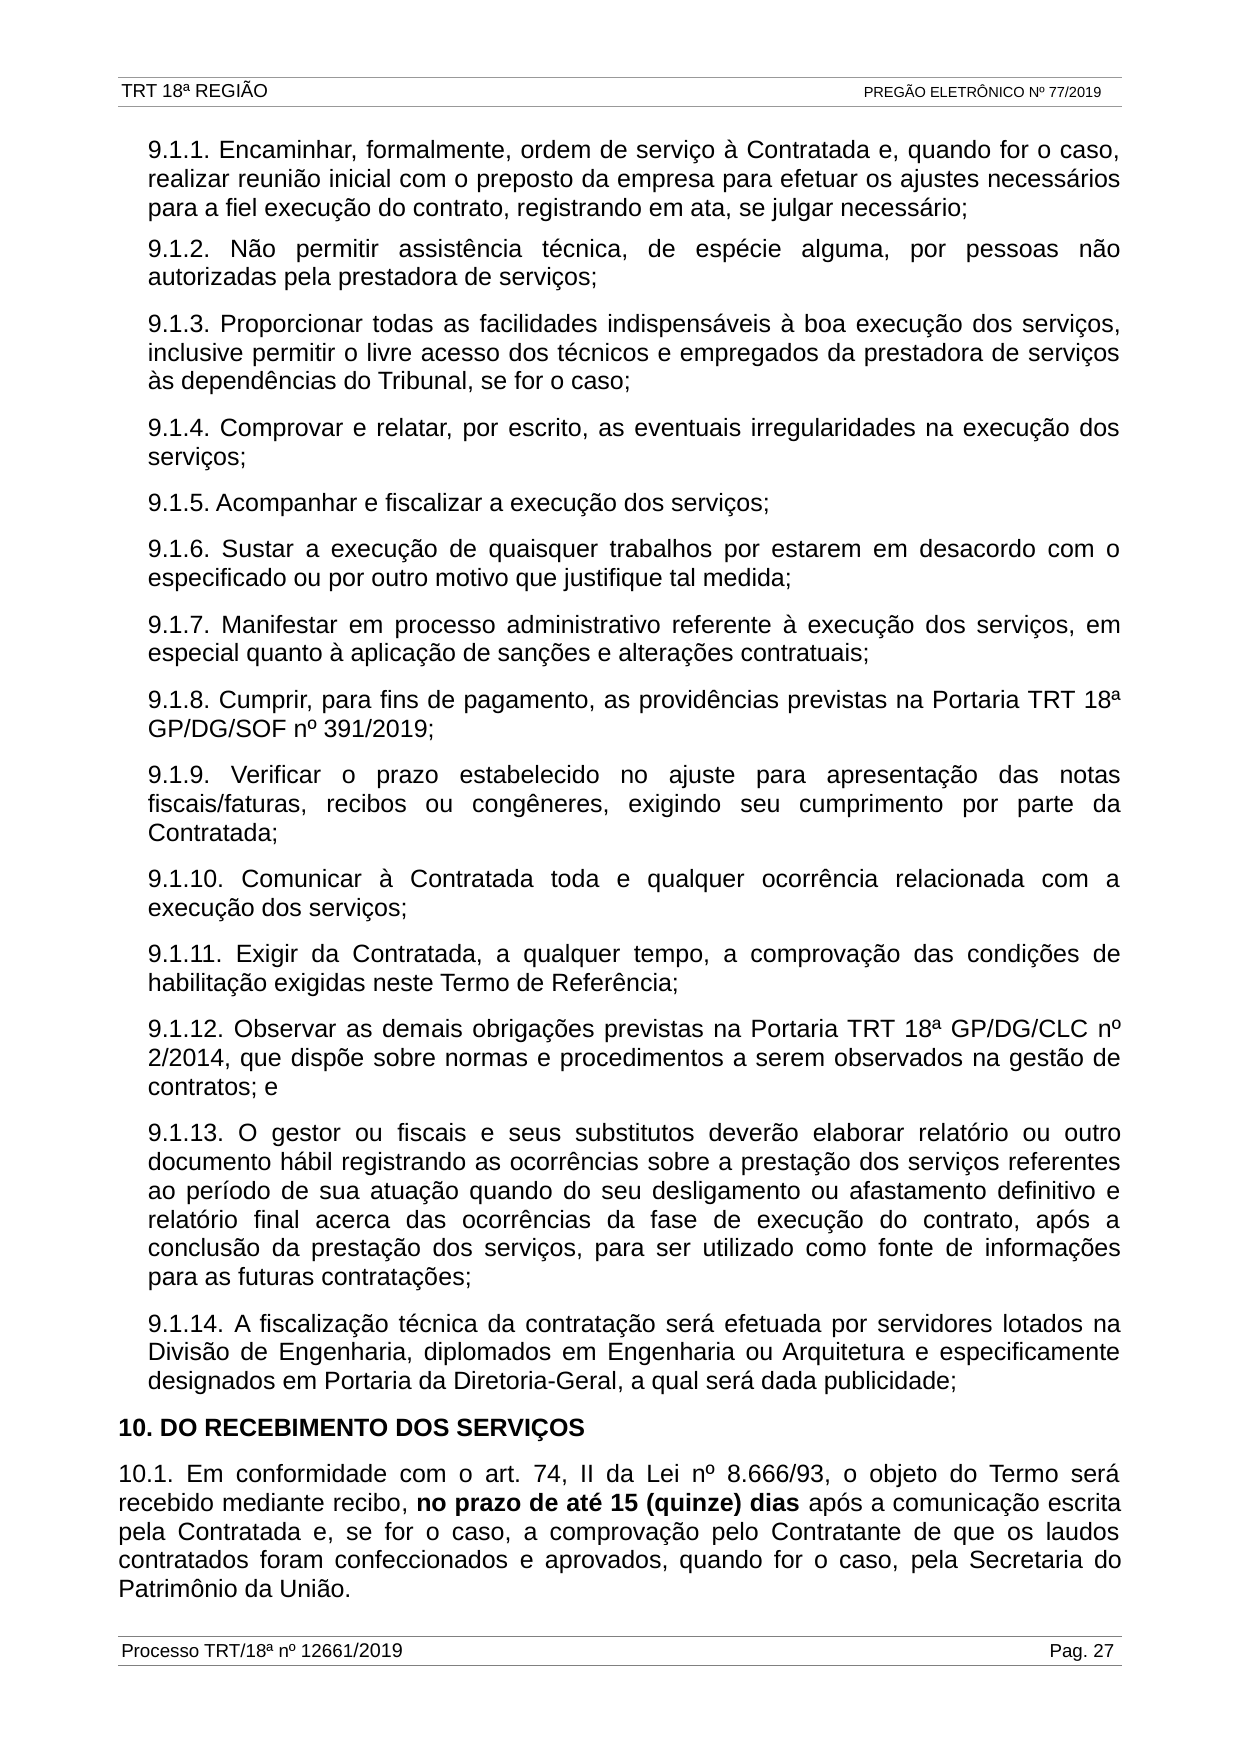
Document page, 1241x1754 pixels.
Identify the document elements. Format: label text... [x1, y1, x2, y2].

text 10. DO RECEBIMENTO DOS SERVIÇOS [118, 1412, 1122, 1441]
text 9.1.5. Acompanhar e fiscalizar a execução dos serviços; [148, 488, 1122, 517]
text 9.1.8. Cumprir, para fins de pagamento, as providências previstas na Portaria TRT 18ª GP/DG/SOF nº 391/2019; [148, 685, 1122, 742]
text 9.1.7. Manifestar em processo administrativo referente à execução dos serviços, em especial quanto à aplicação de sanções e alterações contratuais; [148, 609, 1122, 667]
text 9.1.3. Proporcionar todas as facilidades indispensáveis à boa execução dos serviços, inclusive permitir o livre acesso dos técnicos e empregados da prestadora de serviços às dependências do Tribunal, se for o caso; [148, 309, 1122, 395]
text 9.1.2. Não permitir assistência técnica, de espécie alguma, por pessoas não autorizadas pela prestadora de serviços; [148, 233, 1122, 291]
text 9.1.9. Verificar o prazo estabelecido no ajuste para apresentação das notas fiscais/faturas, recibos ou congêneres, exigindo seu cumprimento por parte da Contratada; [148, 760, 1122, 846]
text 9.1.14. A fiscalização técnica da contratação será efetuada por servidores lotados na Divisão de Engenharia, diplomados em Engenharia ou Arquitetura e especificamente designados em Portaria da Diretoria-Geral, a qual será dada publicidade; [148, 1308, 1122, 1395]
text 10.1. Em conformidade com o art. 74, II da Lei nº 8.666/93, o objeto do Termo será recebido mediante recibo, no prazo de até 15 (quinze) dias após a comunicação escrita pela Contratada e, se for o caso, a comprovação pelo Contratante de que os laudos contratados foram confeccionados e aprovados, quando for o caso, pela Secretaria do Patrimônio da União. [118, 1459, 1122, 1603]
text 9.1.10. Comunicar à Contratada toda e qualquer ocorrência relacionada com a execução dos serviços; [148, 864, 1122, 921]
text 9.1.12. Observar as demais obrigações previstas na Portaria TRT 18ª GP/DG/CLC nº 2/2014, que dispõe sobre normas e procedimentos a serem observados na gestão de contratos; e [148, 1014, 1122, 1101]
text 9.1.13. O gestor ou fiscais e seus substitutos deverão elaborar relatório ou outro documento hábil registrando as ocorrências sobre a prestação dos serviços referentes ao período de sua atuação quando do seu desligamento ou afastamento definitivo e relatório final acerca das ocorrências da fase de execução do contrato, após a conclusão da prestação dos serviços, para ser utilizado como fonte de informações para as futuras contratações; [148, 1118, 1122, 1291]
text 9.1.6. Sustar a execução de quaisquer trabalhos por estarem em desacordo com o especificado ou por outro motivo que justifique tal medida; [148, 534, 1122, 592]
text 9.1.1. Encaminhar, formalmente, ordem de serviço à Contratada e, quando for o caso, realizar reunião inicial com o preposto da empresa para efetuar os ajustes necessários para a fiel execução do contrato, registrando em ata, se julgar necessário; [148, 136, 1122, 222]
text 9.1.4. Comprovar e relatar, por escrito, as eventuais irregularidades na execução dos serviços; [148, 413, 1122, 470]
text 9.1.11. Exigir da Contratada, a qualquer tempo, a comprovação das condições de habilitação exigidas neste Termo de Referência; [148, 939, 1122, 997]
